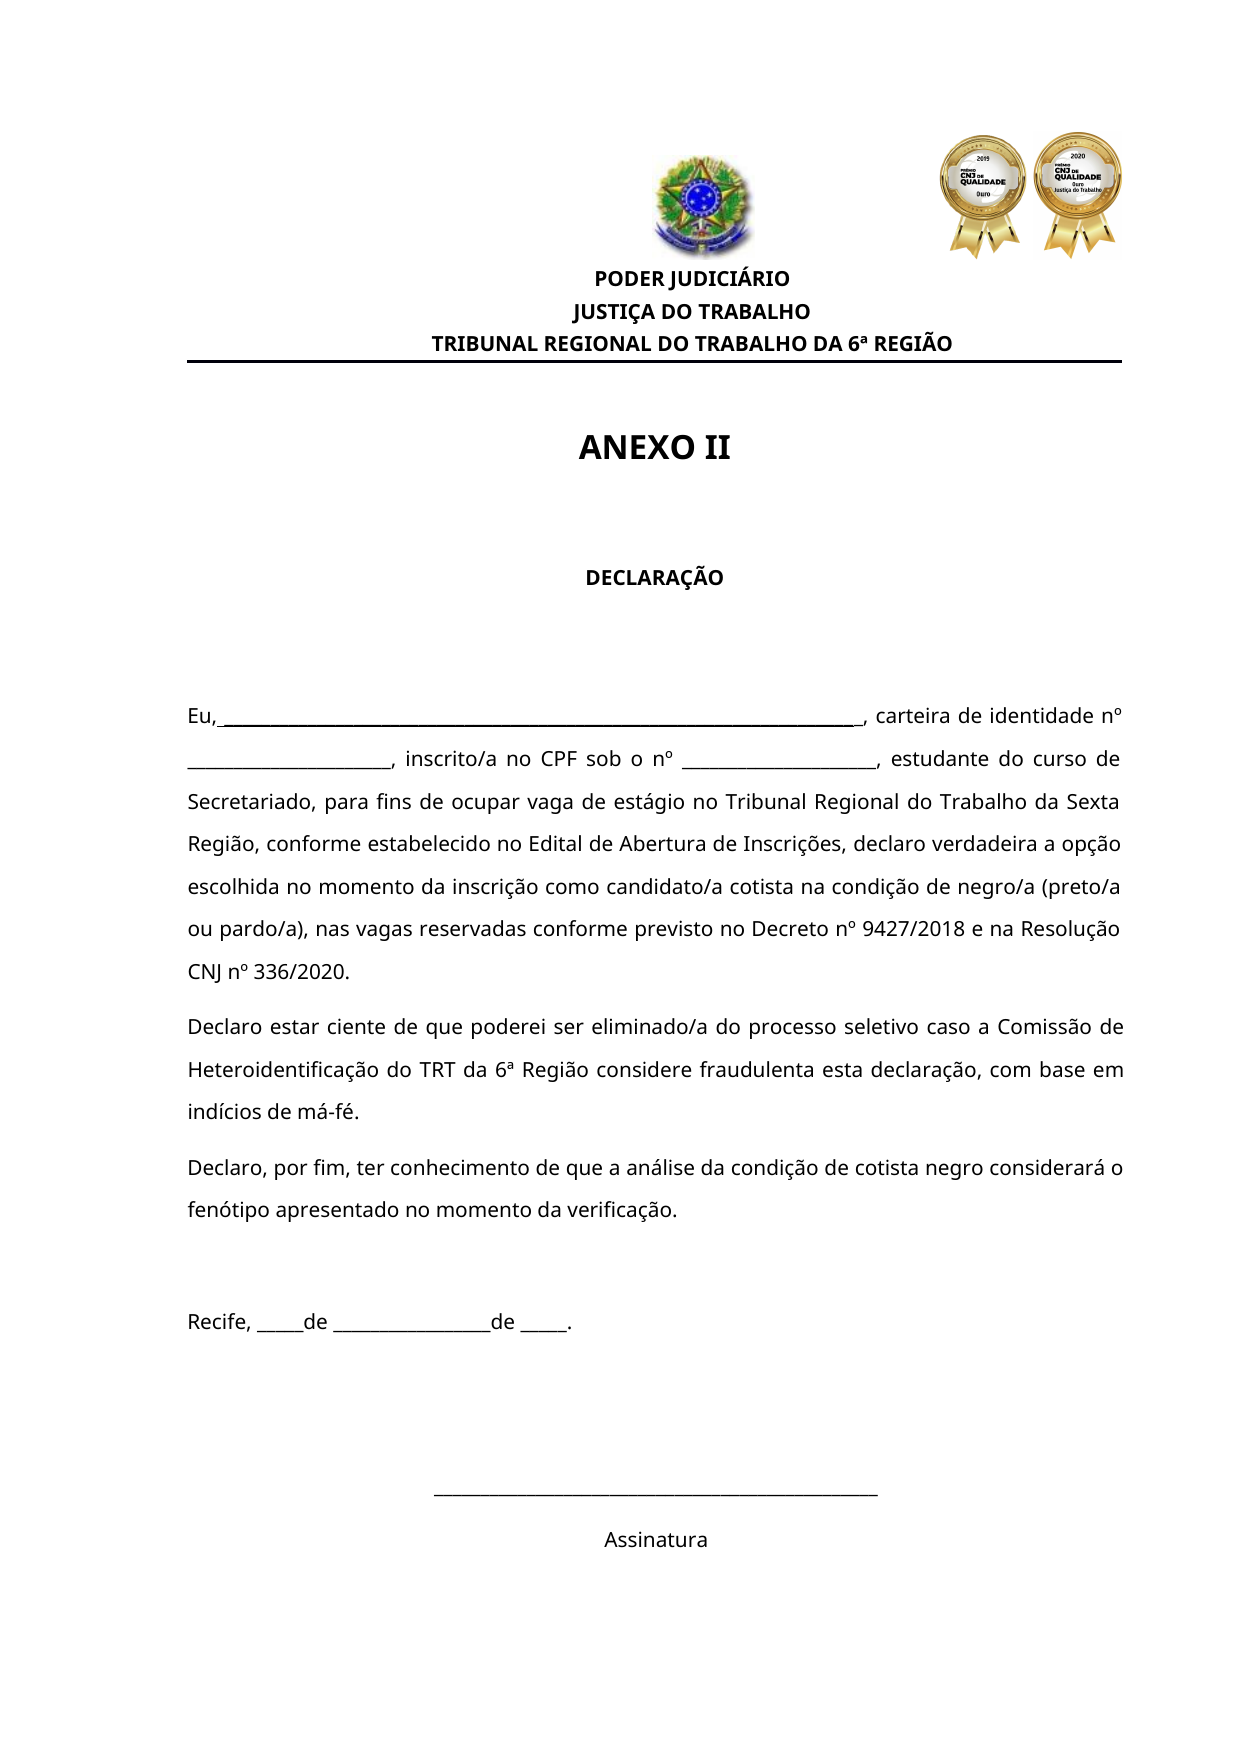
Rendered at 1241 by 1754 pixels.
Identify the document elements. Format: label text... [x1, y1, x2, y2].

text Declaro estar ciente de que poderei ser eliminado/a do processo seletivo caso a Comissão de Heteroidentificação do TRT da 6ª Região considere fraudulenta esta declaração, com base em indícios de má-fé. [187, 1012, 1125, 1126]
picture [652, 155, 755, 260]
picture [1033, 131, 1123, 260]
text ANEXO II [187, 423, 1122, 469]
text ________________________________________________ [187, 1471, 1125, 1499]
text Recife, _____de _________________de _____. [187, 1307, 1122, 1336]
picture [939, 135, 1027, 260]
text Declaro, por fim, ter conhecimento de que a análise da condição de cotista negro considerará o fenótipo apresentado no momento da verificação. [187, 1153, 1125, 1224]
text Assinatura [187, 1525, 1125, 1554]
text Eu, _____________________________________________________________________, carteira de identidade nº ______________________, inscrito/a no CPF sob o nº _____________________, estudante do curso de Secretariado, para fins de ocupar vaga de estágio no Tribunal Regional do Trabalho da Sexta Região, conforme estabelecido no Edital de Abertura de Inscrições, declaro verdadeira a opção escolhida no momento da inscrição como candidato/a cotista na condição de negro/a (preto/a ou pardo/a), nas vagas reservadas conforme previsto no Decreto nº 9427/2018 e na Resolução CNJ nº 336/2020. [187, 702, 1122, 986]
text DECLARAÇÃO [187, 563, 1122, 591]
